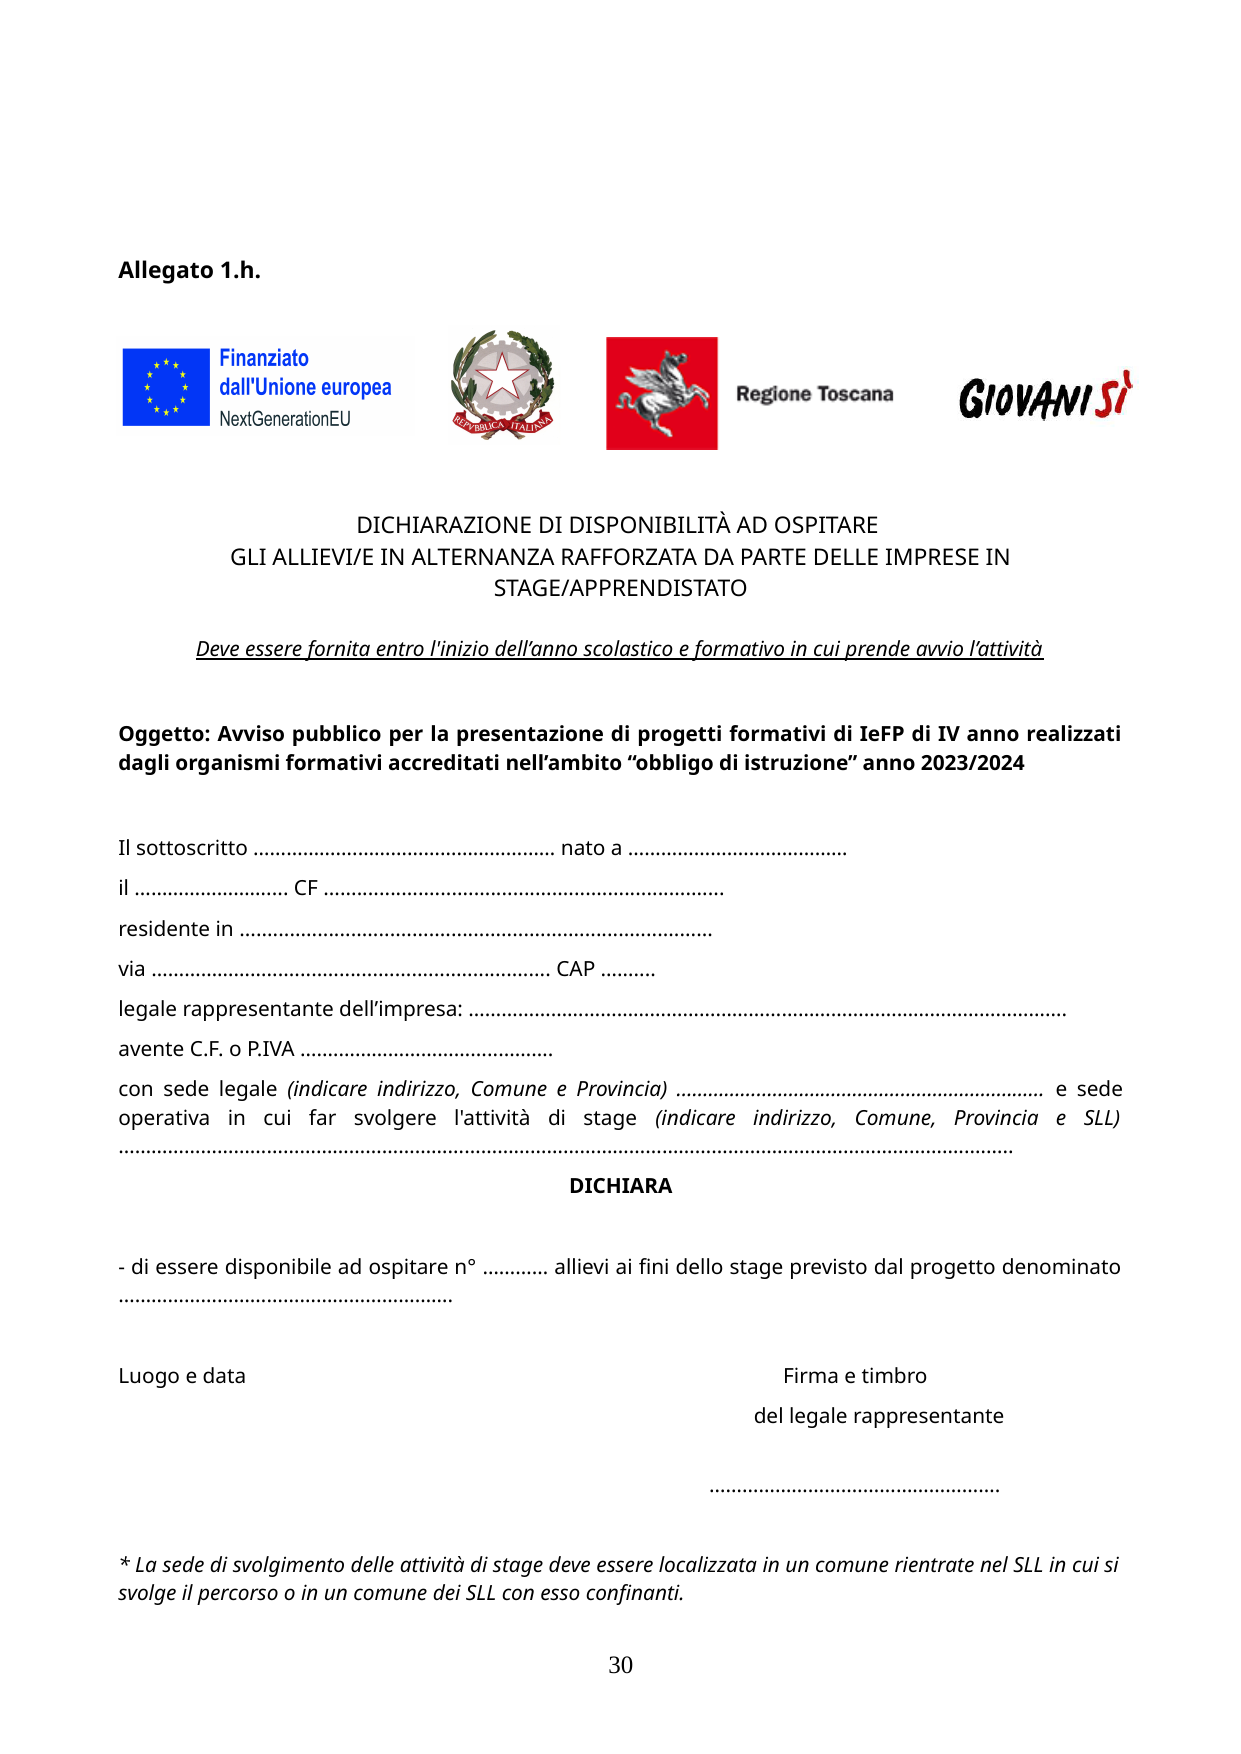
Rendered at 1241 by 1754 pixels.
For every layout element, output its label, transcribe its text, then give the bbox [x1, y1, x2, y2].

text Il sottoscritto ……………….……………………………… nato a ……………….………………… [118, 833, 1123, 862]
text legale rappresentante dell’impresa: ………………………………………………………………………………………………. [118, 994, 1123, 1022]
text via …………………................................................... CAP …….... [118, 954, 1123, 982]
picture [447, 325, 561, 445]
text Deve essere fornita entro l'inizio dell’anno scolastico e formativo in cui prende avvio l’attività [118, 634, 1123, 663]
text DICHIARA [118, 1172, 1123, 1200]
picture [606, 337, 905, 450]
text Luogo e data Firma e timbro [118, 1361, 1123, 1389]
text * La sede di svolgimento delle attività di stage deve essere localizzata in un comune rientrate nel SLL in cui si svolge il percorso o in un comune dei SLL con esso confinanti. [118, 1550, 1123, 1607]
subtitle Allegato 1.h. [118, 253, 1123, 285]
text DICHIARAZIONE DI DISPONIBILITÀ AD OSPITARE [118, 509, 1123, 540]
picture [952, 351, 1140, 444]
text con sede legale (indicare indirizzo, Comune e Provincia) …………………………………………………………… e sede operativa in cui far svolgere l'attività di stage (indicare indirizzo, Comune, Provincia e SLL) ………………………………………………………………………………………………………………………………………..…….. [118, 1074, 1123, 1160]
text Oggetto: Avviso pubblico per la presentazione di progetti formativi di IeFP di IV anno realizzati dagli organismi formativi accreditati nell’ambito “obbligo di istruzione” anno 2023/2024 [118, 719, 1123, 776]
text GLI ALLIEVI/E IN ALTERNANZA RAFFORZATA DA PARTE DELLE IMPRESE IN STAGE/APPRENDISTATO [118, 540, 1123, 603]
text …………………….………………………. [118, 1441, 1123, 1498]
text - di essere disponibile ad ospitare n° ………… allievi ai fini dello stage previsto dal progetto denominato ……………………………………………………. [118, 1252, 1123, 1309]
text del legale rappresentante [694, 1401, 1064, 1429]
text residente in ..................................................................................... [118, 914, 1123, 942]
text avente C.F. o P.IVA ….………………………........……. [118, 1034, 1123, 1063]
text il …………………….... CF ........................................................................ [118, 873, 1123, 902]
picture [116, 336, 415, 436]
